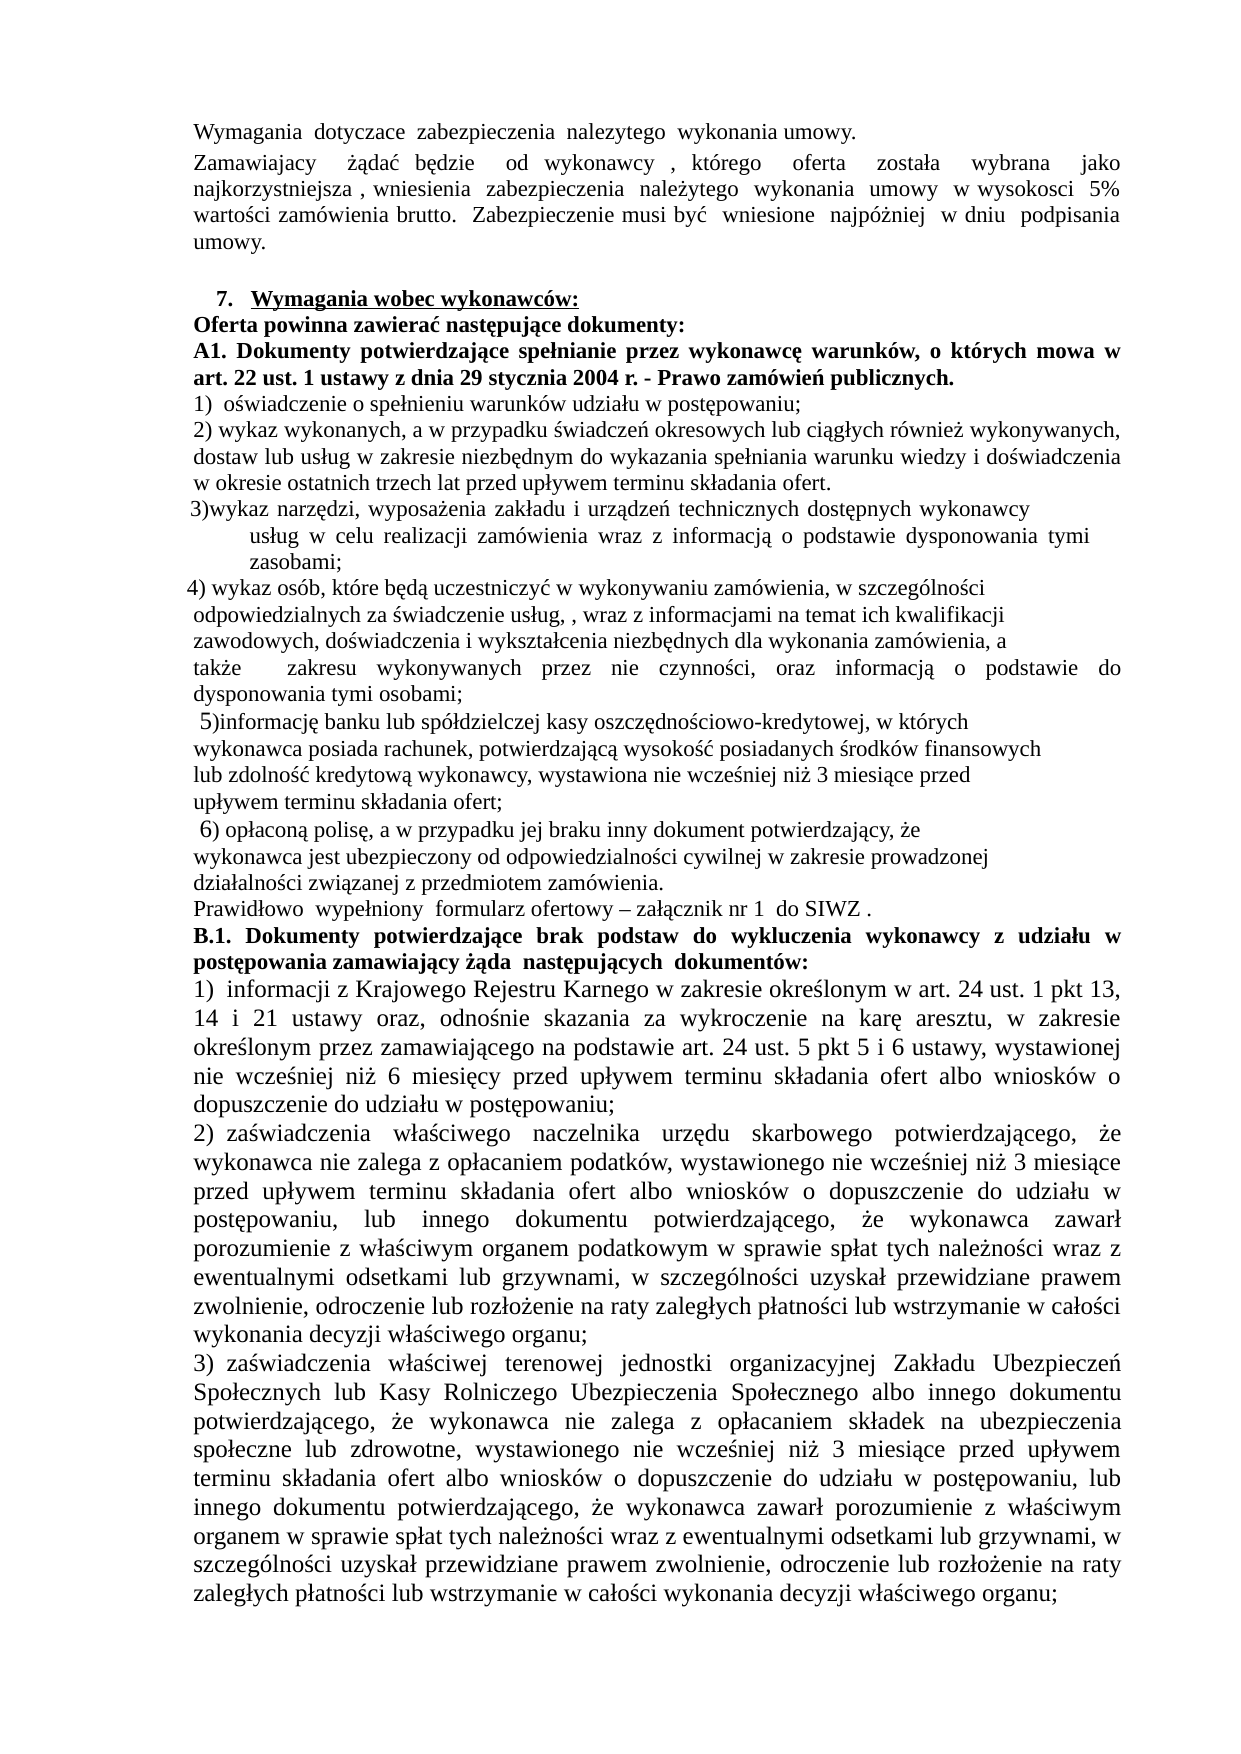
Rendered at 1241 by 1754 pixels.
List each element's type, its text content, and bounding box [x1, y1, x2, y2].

text 1) informacji z Krajowego Rejestru Karnego w zakresie określonym w art. 24 ust. 1 pkt 13, 14 i 21 ustawy oraz, odnośnie skazania za wykroczenie na karę aresztu, w zakresie określonym przez zamawiającego na podstawie art. 24 ust. 5 pkt 5 i 6 ustawy, wystawionej nie wcześniej niż 6 miesięcy przed upływem terminu składania ofert albo wniosków o dopuszczenie do udziału w postępowaniu; [193, 974, 1122, 1118]
text Oferta powinna zawierać następujące dokumenty: [193, 311, 1122, 337]
text Wymagania dotyczace zabezpieczenia nalezytego wykonania umowy. [193, 118, 1122, 144]
text także zakresu wykonywanych przez nie czynności, oraz informacją o podstawie do dysponowania tymi osobami; [193, 653, 1122, 706]
text A1. Dokumenty potwierdzające spełnianie przez wykonawcę warunków, o których mowa w art. 22 ust. 1 ustawy z dnia 29 stycznia 2004 r. - Prawo zamówień publicznych. [193, 337, 1122, 390]
text odpowiedzialnych za świadczenie usług, , wraz z informacjami na temat ich kwalifikacji zawodowych, doświadczenia i wykształcenia niezbędnych dla wykonania zamówienia, a [193, 601, 1122, 653]
text 7. Wymagania wobec wykonawców: [193, 284, 1122, 311]
text wykonawca jest ubezpieczony od odpowiedzialności cywilnej w zakresie prowadzonej [193, 843, 1122, 869]
text 6) opłaconą polisę, a w przypadku jej braku inny dokument potwierdzający, że [193, 814, 1122, 843]
text lub zdolność kredytową wykonawcy, wystawiona nie wcześniej niż 3 miesiące przed [193, 761, 1122, 788]
text 3) zaświadczenia właściwej terenowej jednostki organizacyjnej Zakładu Ubezpieczeń Społecznych lub Kasy Rolniczego Ubezpieczenia Społecznego albo innego dokumentu potwierdzającego, że wykonawca nie zalega z opłacaniem składek na ubezpieczenia społeczne lub zdrowotne, wystawionego nie wcześniej niż 3 miesiące przed upływem terminu składania ofert albo wniosków o dopuszczenie do udziału w postępowaniu, lub innego dokumentu potwierdzającego, że wykonawca zawarł porozumienie z właściwym organem w sprawie spłat tych należności wraz z ewentualnymi odsetkami lub grzywnami, w szczególności uzyskał przewidziane prawem zwolnienie, odroczenie lub rozłożenie na raty zaległych płatności lub wstrzymanie w całości wykonania decyzji właściwego organu; [193, 1348, 1122, 1607]
text 1) oświadczenie o spełnieniu warunków udziału w postępowaniu; [193, 390, 1122, 416]
text 5)informację banku lub spółdzielczej kasy oszczędnościowo-kredytowej, w których [193, 706, 1122, 735]
text działalności związanej z przedmiotem zamówienia. [193, 869, 1122, 896]
text B.1. Dokumenty potwierdzające brak podstaw do wykluczenia wykonawcy z udziału w postępowania zamawiający żąda następujących dokumentów: [193, 922, 1122, 974]
text 2) wykaz wykonanych, a w przypadku świadczeń okresowych lub ciągłych również wykonywanych, dostaw lub usług w zakresie niezbędnym do wykazania spełniania warunku wiedzy i doświadczenia w okresie ostatnich trzech lat przed upływem terminu składania ofert. [193, 416, 1122, 495]
text wykonawca posiada rachunek, potwierdzającą wysokość posiadanych środków finansowych [193, 735, 1122, 761]
text Zamawiajacy żądać będzie od wykonawcy , którego oferta została wybrana jako najkorzystniejsza , wniesienia zabezpieczenia należytego wykonania umowy w wysokosci 5% wartości zamówienia brutto. Zabezpieczenie musi być wniesione najpóżniej w dniu podpisania umowy. [193, 149, 1122, 254]
text 3)wykaz narzędzi, wyposażenia zakładu i urządzeń technicznych dostępnych wykonawcy usług w celu realizacji zamówienia wraz z informacją o podstawie dysponowania tymi zasobami; [118, 495, 1122, 574]
text upływem terminu składania ofert; [193, 788, 1122, 814]
text Prawidłowo wypełniony formularz ofertowy – załącznik nr 1 do SIWZ . [193, 896, 1122, 922]
text 2) zaświadczenia właściwego naczelnika urzędu skarbowego potwierdzającego, że wykonawca nie zalega z opłacaniem podatków, wystawionego nie wcześniej niż 3 miesiące przed upływem terminu składania ofert albo wniosków o dopuszczenie do udziału w postępowaniu, lub innego dokumentu potwierdzającego, że wykonawca zawarł porozumienie z właściwym organem podatkowym w sprawie spłat tych należności wraz z ewentualnymi odsetkami lub grzywnami, w szczególności uzyskał przewidziane prawem zwolnienie, odroczenie lub rozłożenie na raty zaległych płatności lub wstrzymanie w całości wykonania decyzji właściwego organu; [193, 1118, 1122, 1348]
text 4) wykaz osób, które będą uczestniczyć w wykonywaniu zamówienia, w szczególności [118, 574, 1122, 601]
